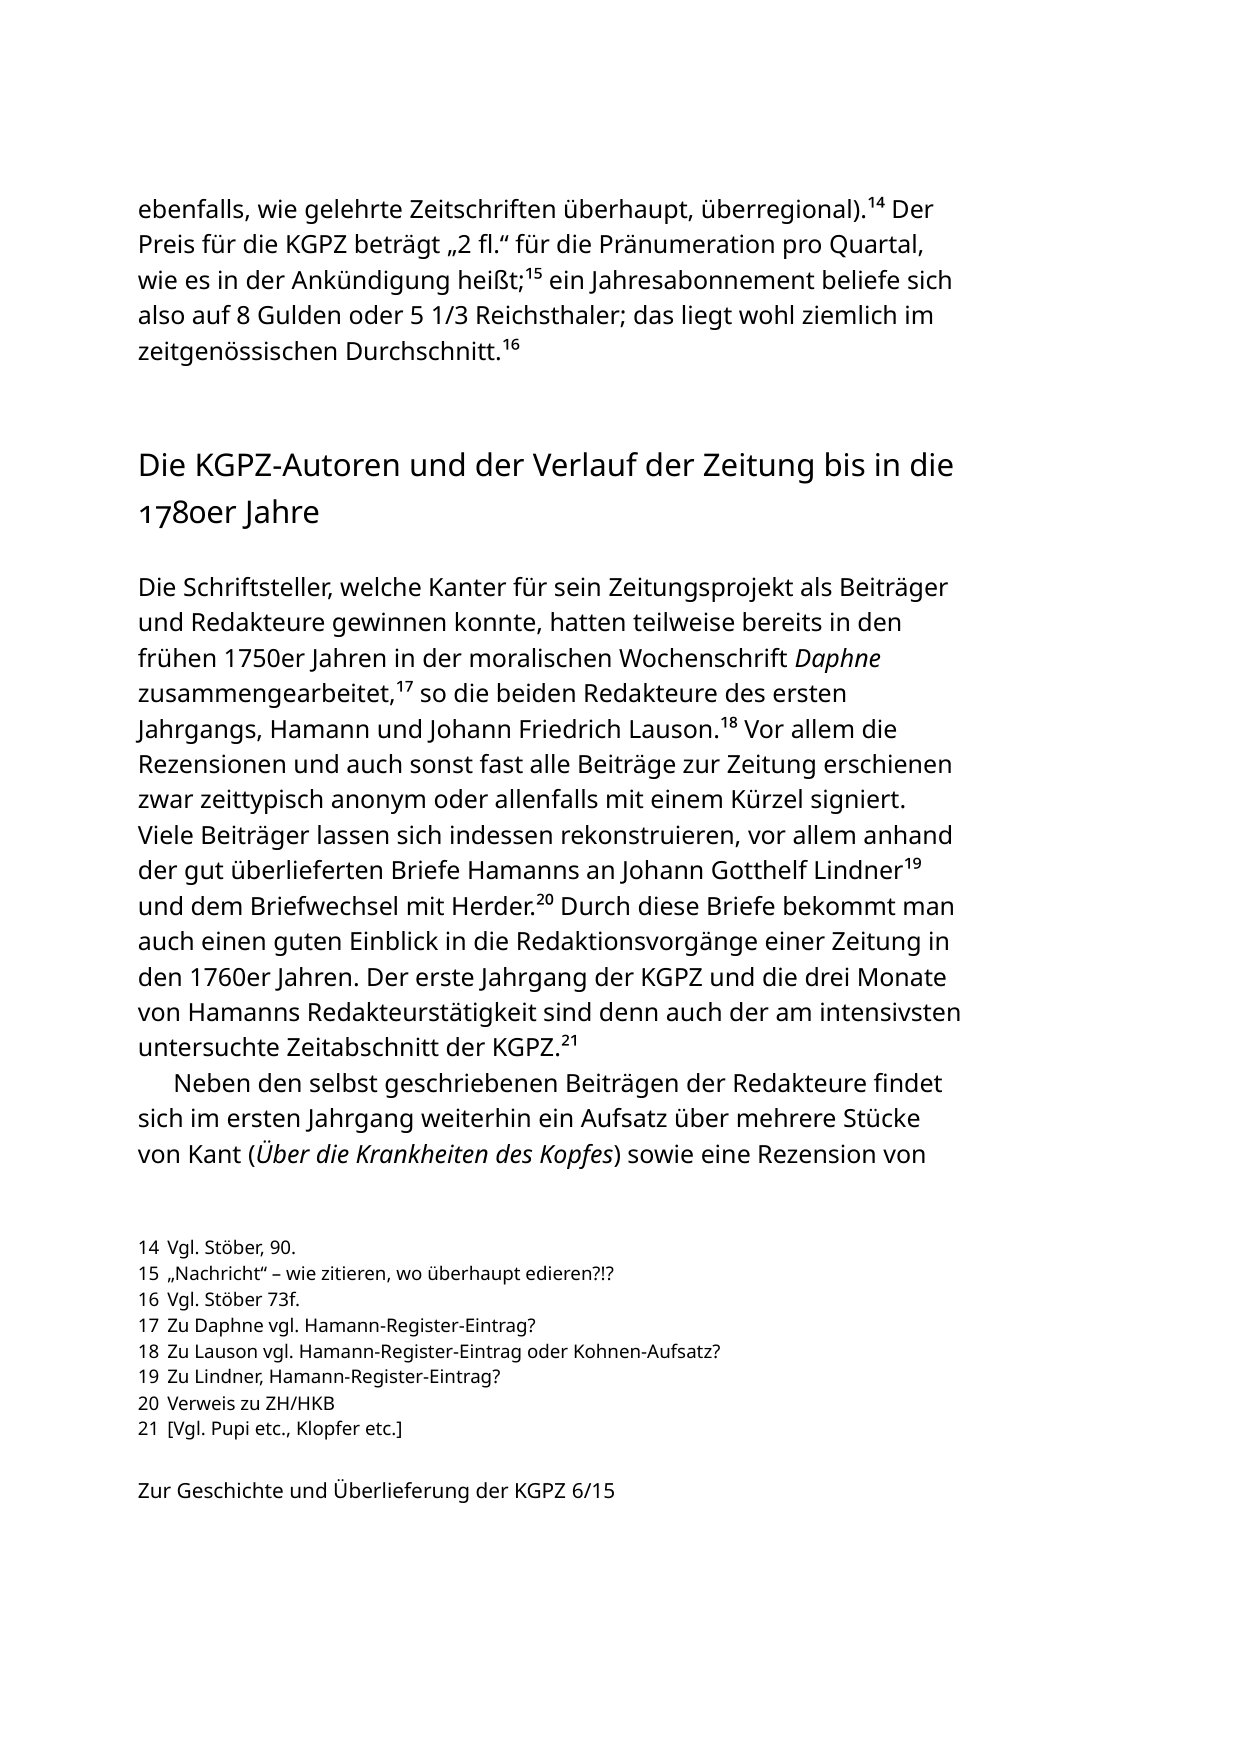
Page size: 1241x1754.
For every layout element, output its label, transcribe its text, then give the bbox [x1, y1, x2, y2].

text Vgl. Stöber 73f. [138, 1285, 846, 1311]
text „Nachricht“ – wie zitieren, wo überhaupt edieren?!? [138, 1259, 846, 1285]
text Die Schriftsteller, welche Kanter für sein Zeitungsprojekt als Beiträger und Redakteure gewinnen konnte, hatten teilweise bereits in den frühen 1750er Jahren in der moralischen Wochenschrift Daphne zusammengearbeitet, so die beiden Redakteure des ersten Jahrgangs, Hamann und Johann Friedrich Lauson. Vor allem die Rezensionen und auch sonst fast alle Beiträge zur Zeitung erschienen zwar zeittypisch anonym oder allenfalls mit einem Kürzel signiert. Viele Beiträger lassen sich indessen rekonstruieren, vor allem anhand der gut überlieferten Briefe Hamanns an Johann Gotthelf Lindner und dem Briefwechsel mit Herder. Durch diese Briefe bekommt man auch einen guten Einblick in die Redaktionsvorgänge einer Zeitung in den 1760er Jahren. Der erste Jahrgang der KGPZ und die drei Monate von Hamanns Redakteurstätigkeit sind denn auch der am intensivsten untersuchte Zeitabschnitt der KGPZ. [138, 568, 964, 1064]
text Verweis zu ZH/HKB [138, 1389, 846, 1415]
text ebenfalls, wie gelehrte Zeitschriften überhaupt, überregional). Der Preis für die KGPZ beträgt „2 fl.“ für die Pränumeration pro Quartal, wie es in der Ankündigung heißt; ein Jahresabonnement beliefe sich also auf 8 Gulden oder 5 1/3 Reichsthaler; das liegt wohl ziemlich im zeitgenössischen Durchschnitt. [138, 190, 964, 367]
text Vgl. Stöber, 90. [138, 1233, 846, 1259]
text [Vgl. Pupi etc., Klopfer etc.] [138, 1415, 846, 1441]
text Zu Lindner, Hamann-Register-Eintrag? [138, 1363, 846, 1389]
text Neben den selbst geschriebenen Beiträgen der Redakteure findet sich im ersten Jahrgang weiterhin ein Aufsatz über mehrere Stücke von Kant (Über die Krankheiten des Kopfes) sowie eine Rezension von ihm, außerdem einige Gedichte und eine Rezension des 19jährigen Herder. An eher lokal bekannten Personen gibt es noch etwa den Lehrer am Fridericianum Gottlob Schlegel oder den seinerzeitigen Feldprediger in Bartenstein und späteren Erzbischof und Kant-Biographen Ludwig Ernst Borowski. In bald folgenden Jahrgängen lieferten auch die später sehr bekannten Königsberger Schriftsteller Theodor Gottlieb Hippel und Johann George Scheffner Beiträge für die KGPZ. – Es versammelte sich also, insgesamt betrachtet, eine Schar von jungen, begabten und hernach berühmten Schriftstellern und Gelehrtern hinter dem Projekt der KGPZ; und die Kanterschen Zeitungen hätten eines der maßgeblichen Publikations- und Rezensionsorgane des ›Königsberger Jahrhunderts‹ werden können. [138, 1064, 964, 1170]
subtitle Die KGPZ-Autoren und der Verlauf der Zeitung bis in die 1780er Jahre [138, 438, 964, 533]
text Zu Daphne vgl. Hamann-Register-Eintrag? [138, 1311, 846, 1337]
text Zu Lauson vgl. Hamann-Register-Eintrag oder Kohnen-Aufsatz? [138, 1337, 846, 1363]
